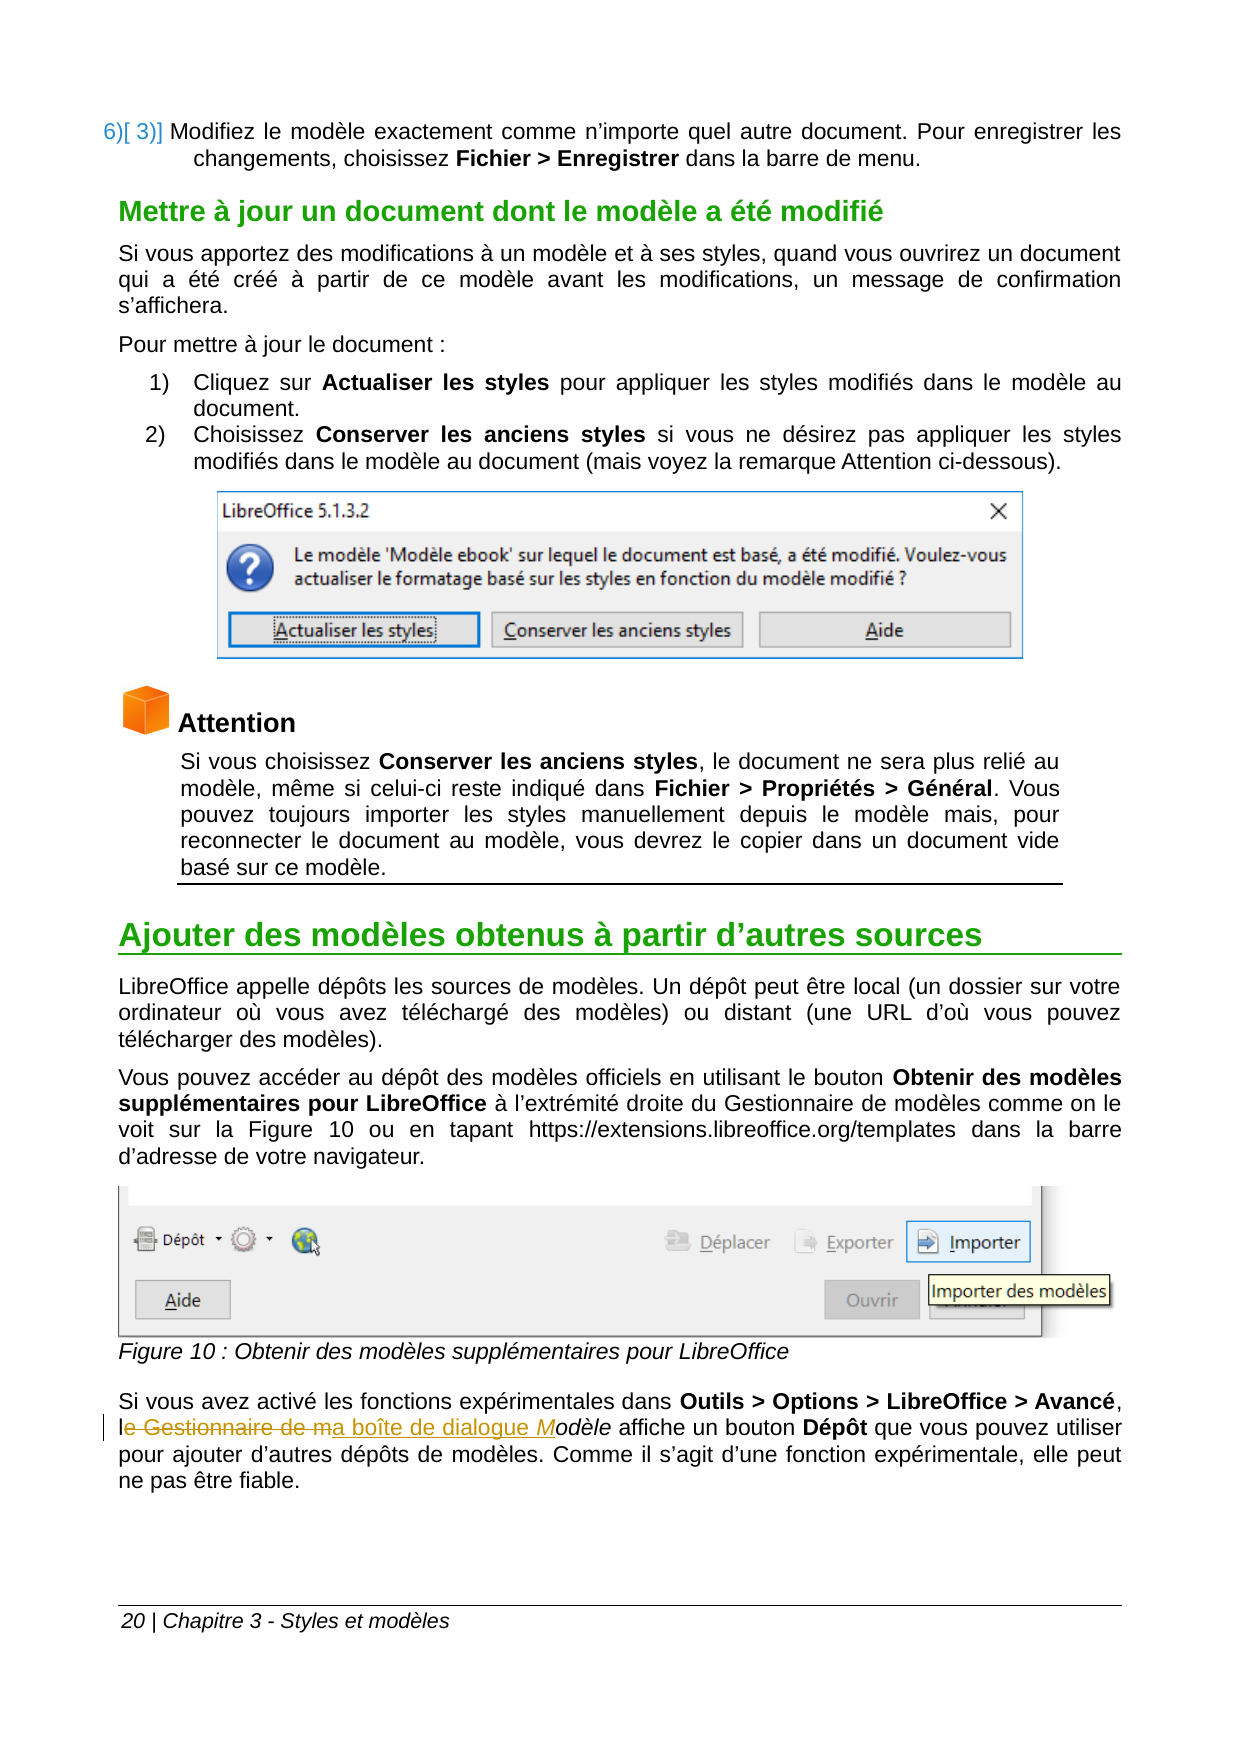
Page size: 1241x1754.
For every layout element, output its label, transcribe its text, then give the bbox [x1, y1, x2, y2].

picture [118, 1186, 1123, 1338]
text Pour mettre à jour le document : [118, 331, 1122, 357]
picture [119, 683, 173, 737]
list Choisissez Conserver les anciens styles si vous ne désirez pas appliquer les styles modifiés dans le modèle au document (mais voyez la remarque Attention ci-dessous). [165, 421, 1122, 474]
text Vous pouvez accéder au dépôt des modèles officiels en utilisant le bouton Obtenir des modèles supplémentaires pour LibreOffice à l’extrémité droite du Gestionnaire de modèles comme on le voit sur la Figure 10 ou en tapant https://extensions.libreoffice.org/templates dans la barre d’adresse de votre navigateur. [118, 1064, 1122, 1169]
text Figure 10 : Obtenir des modèles supplémentaires pour LibreOffice [118, 1338, 1122, 1364]
subtitle Attention [118, 683, 1122, 738]
list Modifiez le modèle exactement comme n’importe quel autre document. Pour enregistrer les changements, choisissez Fichier > Enregistrer dans la barre de menu. [169, 118, 1122, 171]
subtitle Mettre à jour un document dont le modèle a été modifié [118, 194, 1122, 228]
subtitle Ajouter des modèles obtenus à partir d’autres sources [118, 915, 1122, 953]
text Si vous avez activé les fonctions expérimentales dans Outils > Options > LibreOffice > Avancé, la boîte de dialogue Modèle affiche un bouton Dépôt que vous pouvez utiliser pour ajouter d’autres dépôts de modèles. Comme il s’agit d’une fonction expérimentale, elle peut ne pas être fiable. [118, 1388, 1122, 1493]
text LibreOffice appelle dépôts les sources de modèles. Un dépôt peut être local (un dossier sur votre ordinateur où vous avez téléchargé des modèles) ou distant (une URL d’où vous pouvez télécharger des modèles). [118, 973, 1122, 1052]
text Si vous apportez des modifications à un modèle et à ses styles, quand vous ouvrirez un document qui a été créé à partir de ce modèle avant les modifications, un message de confirmation s’affichera. [118, 240, 1122, 319]
list Cliquez sur Actualiser les styles pour appliquer les styles modifiés dans le modèle au document. [169, 369, 1122, 421]
picture [217, 491, 1024, 659]
text Si vous choisissez Conserver les anciens styles, le document ne sera plus relié au modèle, même si celui-ci reste indiqué dans Fichier > Propriétés > Général. Vous pouvez toujours importer les styles manuellement depuis le modèle mais, pour reconnecter le document au modèle, vous devrez le copier dans un document vide basé sur ce modèle. [177, 745, 1063, 883]
